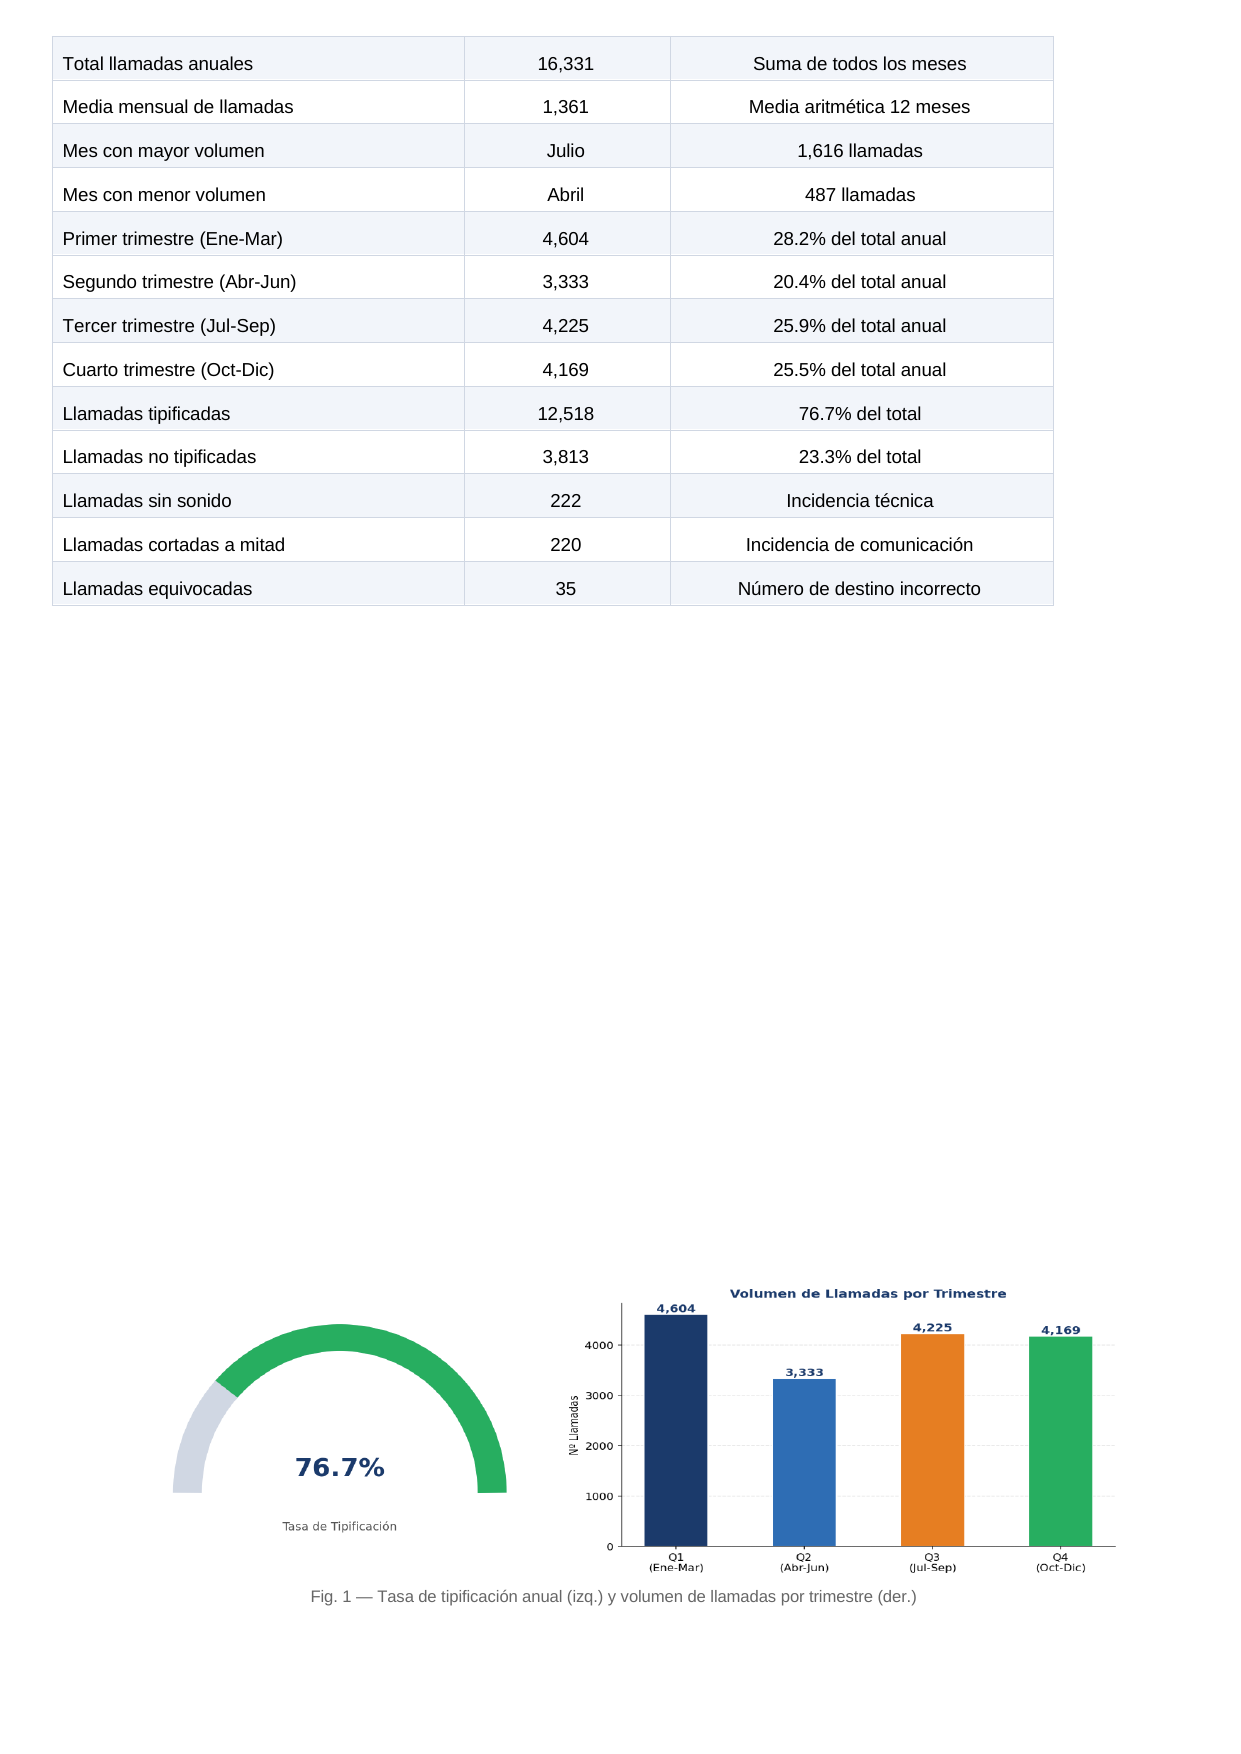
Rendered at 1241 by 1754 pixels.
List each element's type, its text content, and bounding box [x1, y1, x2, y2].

table_cell Llamadas cortadas a mitad [53, 518, 464, 561]
table_cell 25.5% del total anual [671, 343, 1053, 386]
table_cell 220 [465, 518, 670, 561]
table_cell Total llamadas anuales [53, 37, 464, 79]
table_cell 16,331 [465, 37, 670, 79]
table_cell 12,518 [465, 387, 670, 429]
table_cell Incidencia técnica [671, 474, 1053, 517]
table_cell Mes con menor volumen [53, 168, 464, 211]
table_cell Tercer trimestre (Jul-Sep) [53, 299, 464, 342]
table_cell Cuarto trimestre (Oct-Dic) [53, 343, 464, 386]
table_cell Llamadas equivocadas [53, 562, 464, 604]
table_cell Incidencia de comunicación [671, 518, 1053, 561]
table_cell 25.9% del total anual [671, 299, 1053, 342]
table_cell Suma de todos los meses [671, 37, 1053, 79]
table_cell Media aritmética 12 meses [671, 81, 1053, 123]
table_cell 20.4% del total anual [671, 256, 1053, 298]
table_cell Número de destino incorrecto [671, 562, 1053, 604]
table_cell Mes con mayor volumen [53, 124, 464, 167]
table_cell 487 llamadas [671, 168, 1053, 211]
text Fig. 1 — Tasa de tipificación anual (izq.) y volumen de llamadas por trimestre (der.) [310, 1590, 1188, 1606]
table_cell 222 [465, 474, 670, 517]
table_cell 28.2% del total anual [671, 212, 1053, 254]
table_cell 23.3% del total [671, 431, 1053, 473]
table_cell Segundo trimestre (Abr-Jun) [53, 256, 464, 298]
table_cell Julio [465, 124, 670, 167]
table_cell 4,604 [465, 212, 670, 254]
table_cell 35 [465, 562, 670, 604]
table_cell Llamadas tipificadas [53, 387, 464, 429]
table_cell Primer trimestre (Ene-Mar) [53, 212, 464, 254]
table_cell 3,333 [465, 256, 670, 298]
table_cell 4,169 [465, 343, 670, 386]
table_cell Llamadas sin sonido [53, 474, 464, 517]
table_cell 4,225 [465, 299, 670, 342]
table_cell 3,813 [465, 431, 670, 473]
table_cell 1,616 llamadas [671, 124, 1053, 167]
table_cell Llamadas no tipificadas [53, 431, 464, 473]
table_cell Abril [465, 168, 670, 211]
table_cell 1,361 [465, 81, 670, 123]
table_cell Media mensual de llamadas [53, 81, 464, 123]
table_cell 76.7% del total [671, 387, 1053, 429]
